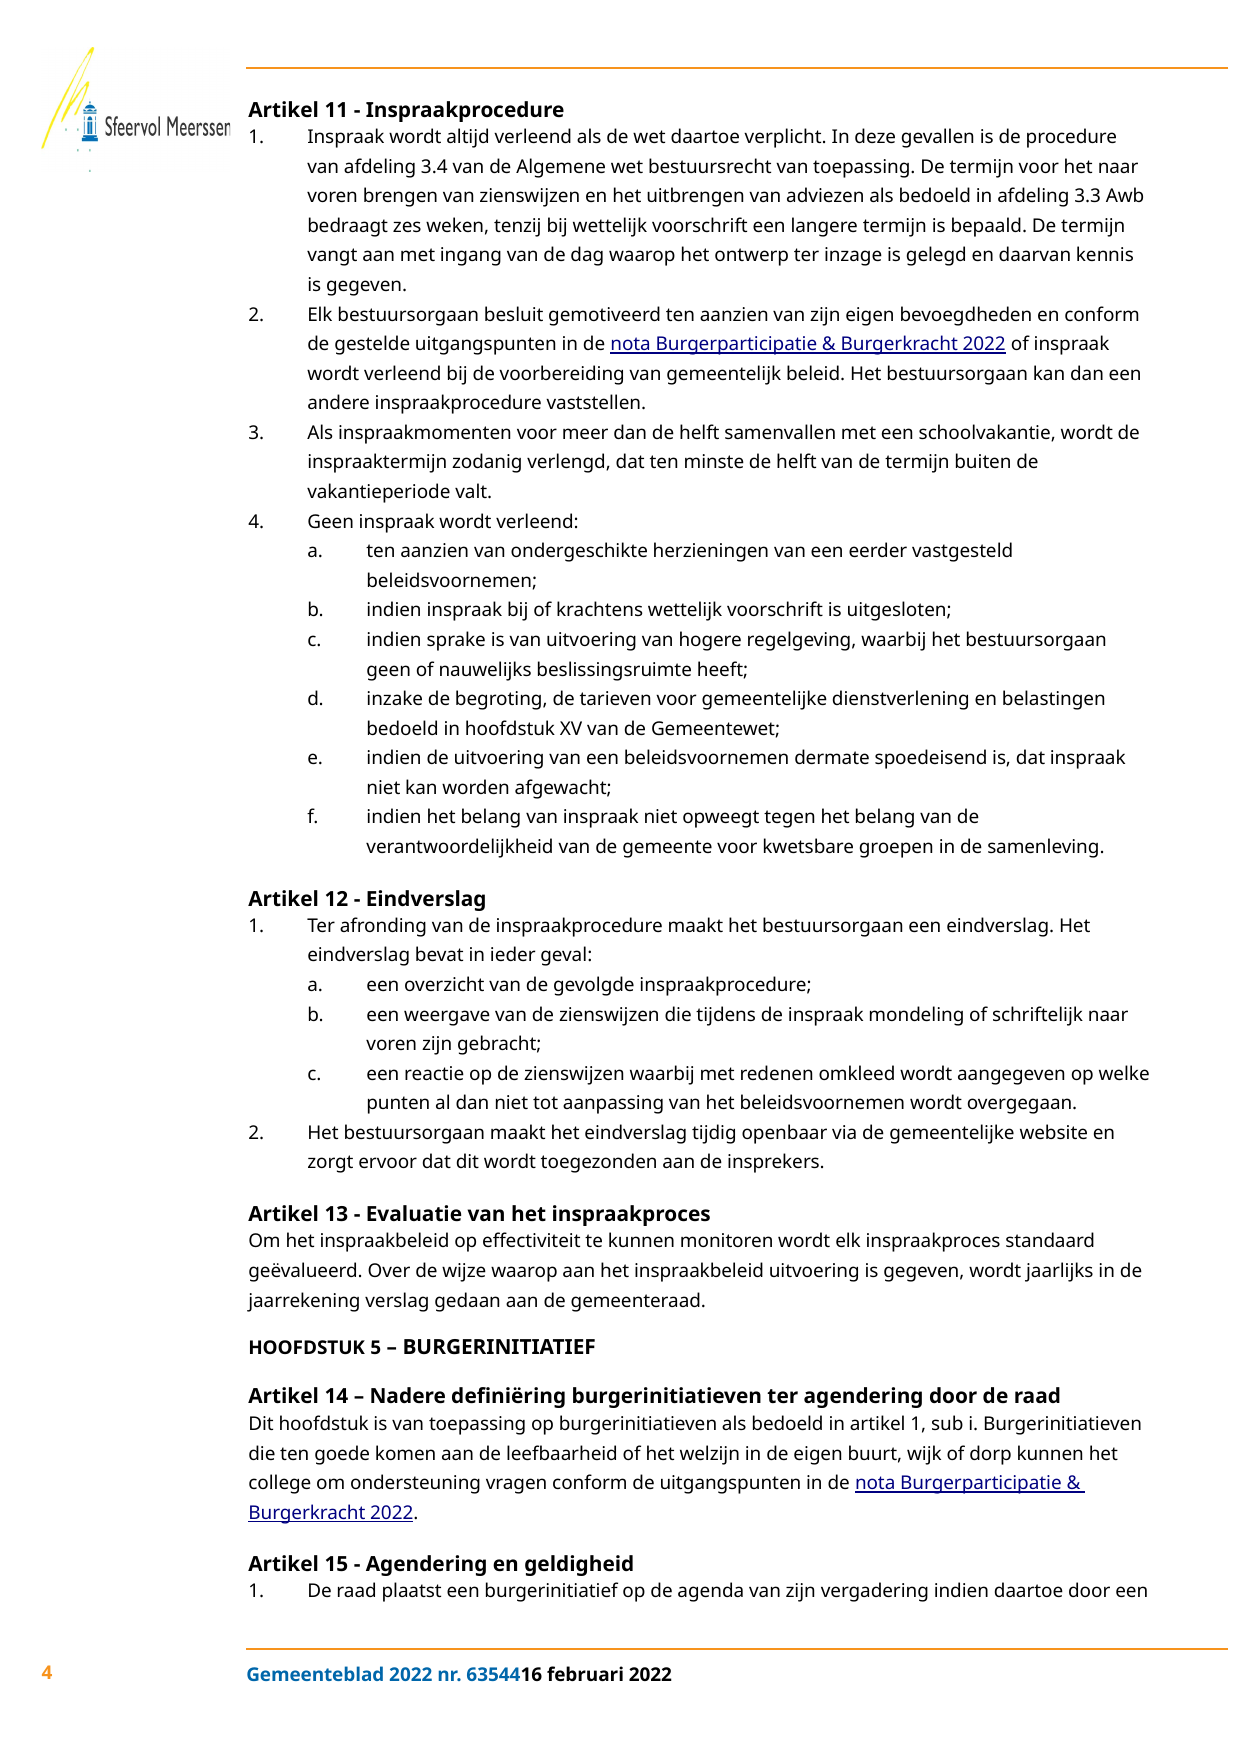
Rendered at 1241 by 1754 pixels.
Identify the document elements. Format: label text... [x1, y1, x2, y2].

text Artikel 14 – Nadere definiëring burgerinitiatieven ter agendering door de raad [248, 1382, 1152, 1410]
list een overzicht van de gevolgde inspraakprocedure; [307, 971, 1152, 997]
list een weergave van de zienswijzen die tijdens de inspraak mondeling of schriftelijk naar voren zijn gebracht; [307, 1001, 1152, 1056]
list indien sprake is van uitvoering van hogere regelgeving, waarbij het bestuursorgaan geen of nauwelijks beslissingsruimte heeft; [307, 626, 1152, 681]
list ten aanzien van ondergeschikte herzieningen van een eerder vastgesteld beleidsvoornemen; [307, 537, 1152, 593]
list Inspraak wordt altijd verleend als de wet daartoe verplicht. In deze gevallen is de procedure van afdeling 3.4 van de Algemene wet bestuursrecht van toepassing. De termijn voor het naar voren brengen van zienswijzen en het uitbrengen van adviezen als bedoeld in afdeling 3.3 Awb bedraagt zes weken, tenzij bij wettelijk voorschrift een langere termijn is bepaald. De termijn vangt aan met ingang van de dag waarop het ontwerp ter inzage is gelegd en daarvan kennis is gegeven. [248, 123, 1152, 297]
picture [41, 47, 231, 172]
list Geen inspraak wordt verleend: [248, 508, 1152, 533]
text Om het inspraakbeleid op effectiviteit te kunnen monitoren wordt elk inspraakproces standaard geëvalueerd. Over de wijze waarop aan het inspraakbeleid uitvoering is gegeven, wordt jaarlijks in de jaarrekening verslag gedaan aan de gemeenteraad. [248, 1228, 1152, 1312]
text Dit hoofdstuk is van toepassing op burgerinitiatieven als bedoeld in artikel 1, sub i. Burgerinitiatieven die ten goede komen aan de leefbaarheid of het welzijn in de eigen buurt, wijk of dorp kunnen het college om ondersteuning vragen conform de uitgangspunten in de nota Burgerparticipatie & Burgerkracht 2022. [248, 1410, 1152, 1524]
list Ter afronding van de inspraakprocedure maakt het bestuursorgaan een eindverslag. Het eindverslag bevat in ieder geval: [248, 912, 1152, 967]
list De raad plaatst een burgerinitiatief op de agenda van zijn vergadering indien daartoe door een [248, 1578, 1152, 1603]
text Artikel 11 - Inspraakprocedure [248, 95, 1152, 123]
text HOOFDSTUK 5 – BURGERINITIATIEF [248, 1332, 1152, 1361]
list indien inspraak bij of krachtens wettelijk voorschrift is uitgesloten; [307, 597, 1152, 622]
text Artikel 12 - Eindverslag [248, 884, 1152, 912]
list Elk bestuursorgaan besluit gemotiveerd ten aanzien van zijn eigen bevoegdheden en conform de gestelde uitgangspunten in de nota Burgerparticipatie & Burgerkracht 2022 of inspraak wordt verleend bij de voorbereiding van gemeentelijk beleid. Het bestuursorgaan kan dan een andere inspraakprocedure vaststellen. [248, 301, 1152, 415]
list Het bestuursorgaan maakt het eindverslag tijdig openbaar via de gemeentelijke website en zorgt ervoor dat dit wordt toegezonden aan de insprekers. [248, 1119, 1152, 1174]
list een reactie op de zienswijzen waarbij met redenen omkleed wordt aangegeven op welke punten al dan niet tot aanpassing van het beleidsvoornemen wordt overgegaan. [307, 1060, 1152, 1115]
text Artikel 13 - Evaluatie van het inspraakproces [248, 1199, 1152, 1228]
list inzake de begroting, de tarieven voor gemeentelijke dienstverlening en belastingen bedoeld in hoofdstuk XV van de Gemeentewet; [307, 685, 1152, 741]
list indien de uitvoering van een beleidsvoornemen dermate spoedeisend is, dat inspraak niet kan worden afgewacht; [307, 744, 1152, 800]
text Artikel 15 - Agendering en geldigheid [248, 1549, 1152, 1578]
list Als inspraakmomenten voor meer dan de helft samenvallen met een schoolvakantie, wordt de inspraaktermijn zodanig verlengd, dat ten minste de helft van de termijn buiten de vakantieperiode valt. [248, 419, 1152, 504]
list indien het belang van inspraak niet opweegt tegen het belang van de verantwoordelijkheid van de gemeente voor kwetsbare groepen in de samenleving. [307, 804, 1152, 859]
